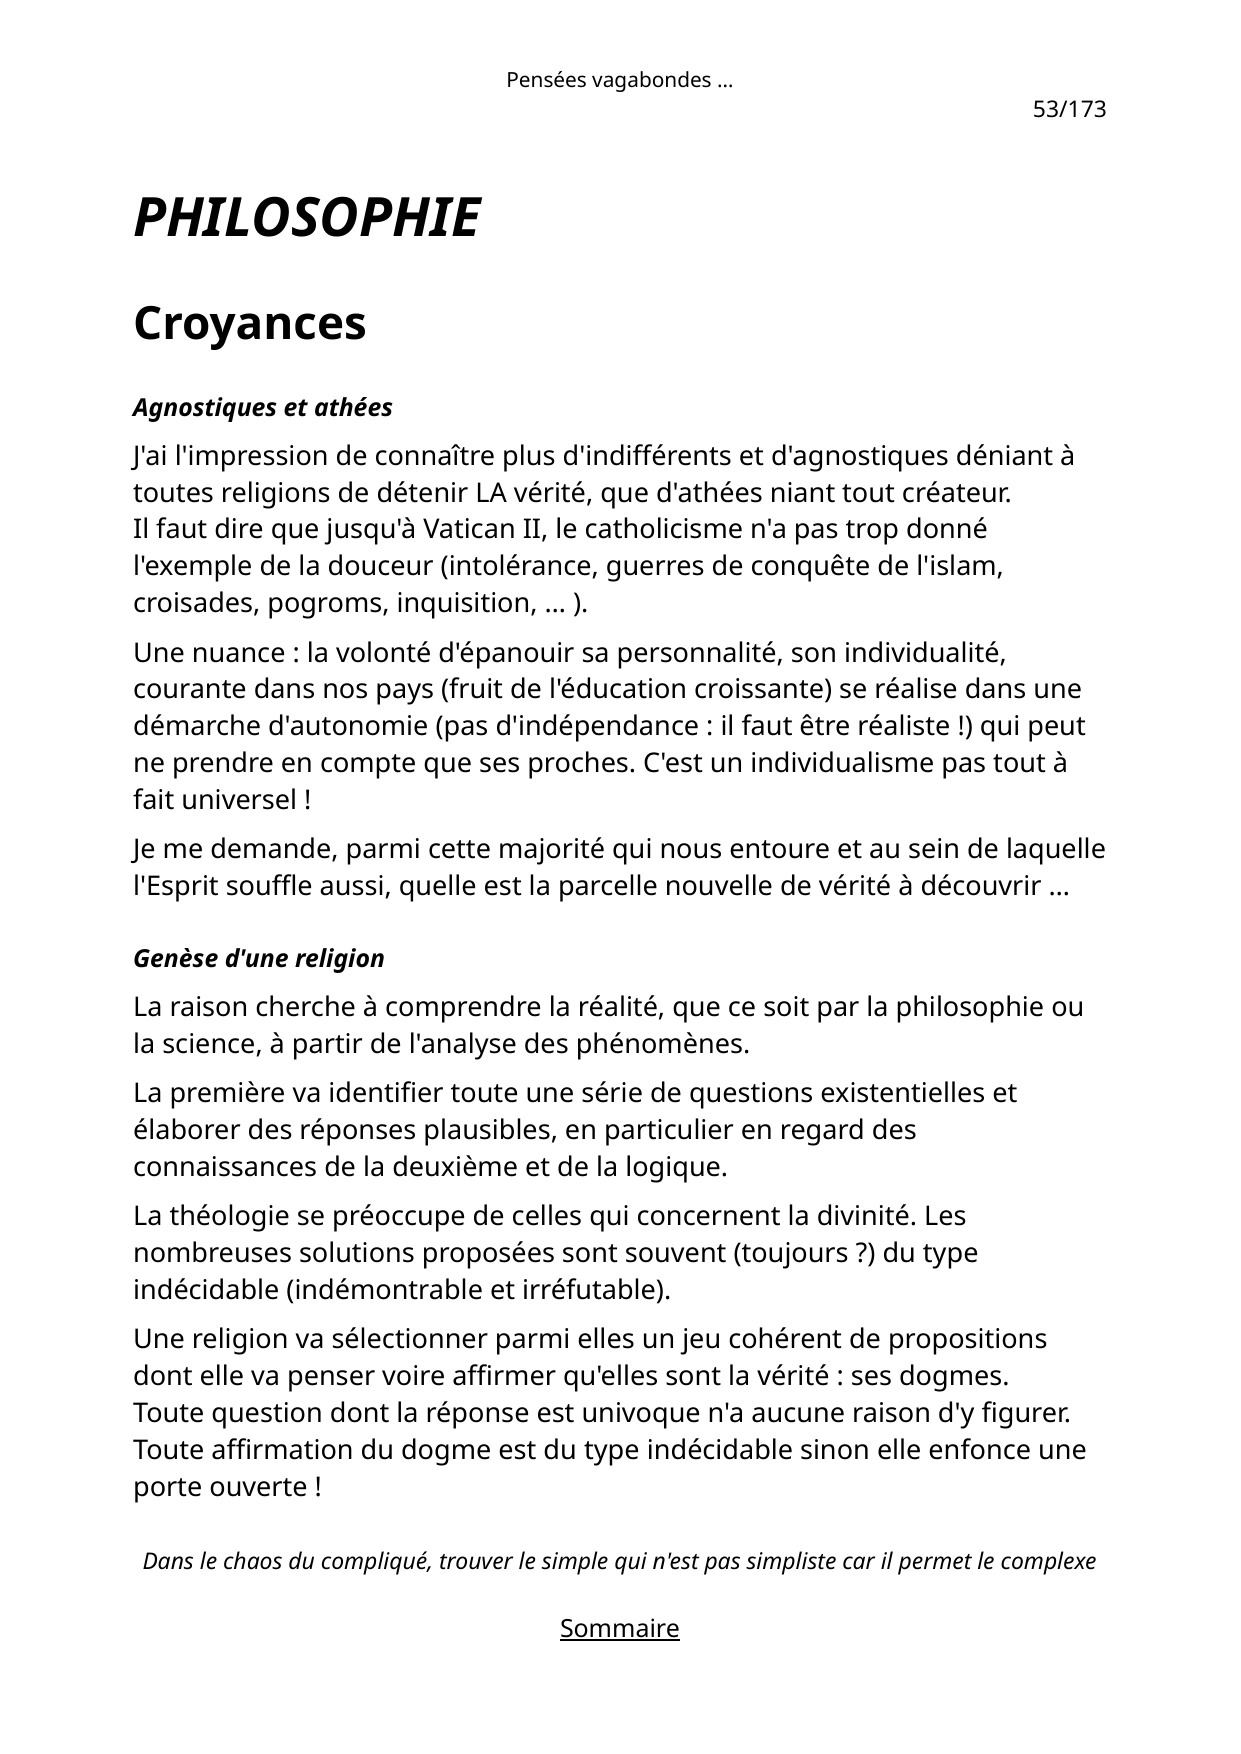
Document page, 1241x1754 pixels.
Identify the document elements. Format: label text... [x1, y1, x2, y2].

subtitle Croyances [133, 290, 1107, 352]
subtitle Genèse d'une religion [133, 941, 1107, 975]
text Une nuance : la volonté d'épanouir sa personnalité, son individualité, courante dans nos pays (fruit de l'éducation croissante) se réalise dans une démarche d'autonomie (pas d'indépendance : il faut être réaliste !) qui peut ne prendre en compte que ses proches. C'est un individualisme pas tout à fait universel ! [133, 633, 1107, 817]
text La première va identifier toute une série de questions existentielles et élaborer des réponses plausibles, en particulier en regard des connaissances de la deuxième et de la logique. [133, 1074, 1107, 1184]
text Je me demande, parmi cette majorité qui nous entoure et au sein de laquelle l'Esprit souffle aussi, quelle est la parcelle nouvelle de vérité à découvrir … [133, 830, 1107, 904]
subtitle Agnostiques et athées [133, 390, 1107, 424]
text J'ai l'impression de connaître plus d'indifférents et d'agnostiques déniant à toutes religions de détenir LA vérité, que d'athées niant tout créateur. Il faut dire que jusqu'à Vatican II, le catholicisme n'a pas trop donné l'exemple de la douceur (intolérance, guerres de conquête de l'islam, croisades, pogroms, inquisition, … ). [133, 436, 1107, 621]
text La raison cherche à comprendre la réalité, que ce soit par la philosophie ou la science, à partir de l'analyse des phénomènes. [133, 987, 1107, 1061]
text Une religion va sélectionner parmi elles un jeu cohérent de propositions dont elle va penser voire affirmer qu'elles sont la vérité : ses dogmes. Toute question dont la réponse est univoque n'a aucune raison d'y figurer. Toute affirmation du dogme est du type indécidable sinon elle enfonce une porte ouverte ! [133, 1320, 1107, 1504]
text La théologie se préoccupe de celles qui concernent la divinité. Les nombreuses solutions proposées sont souvent (toujours ?) du type indécidable (indémontrable et irréfutable). [133, 1197, 1107, 1307]
subtitle PHILOSOPHIE [133, 179, 1107, 253]
